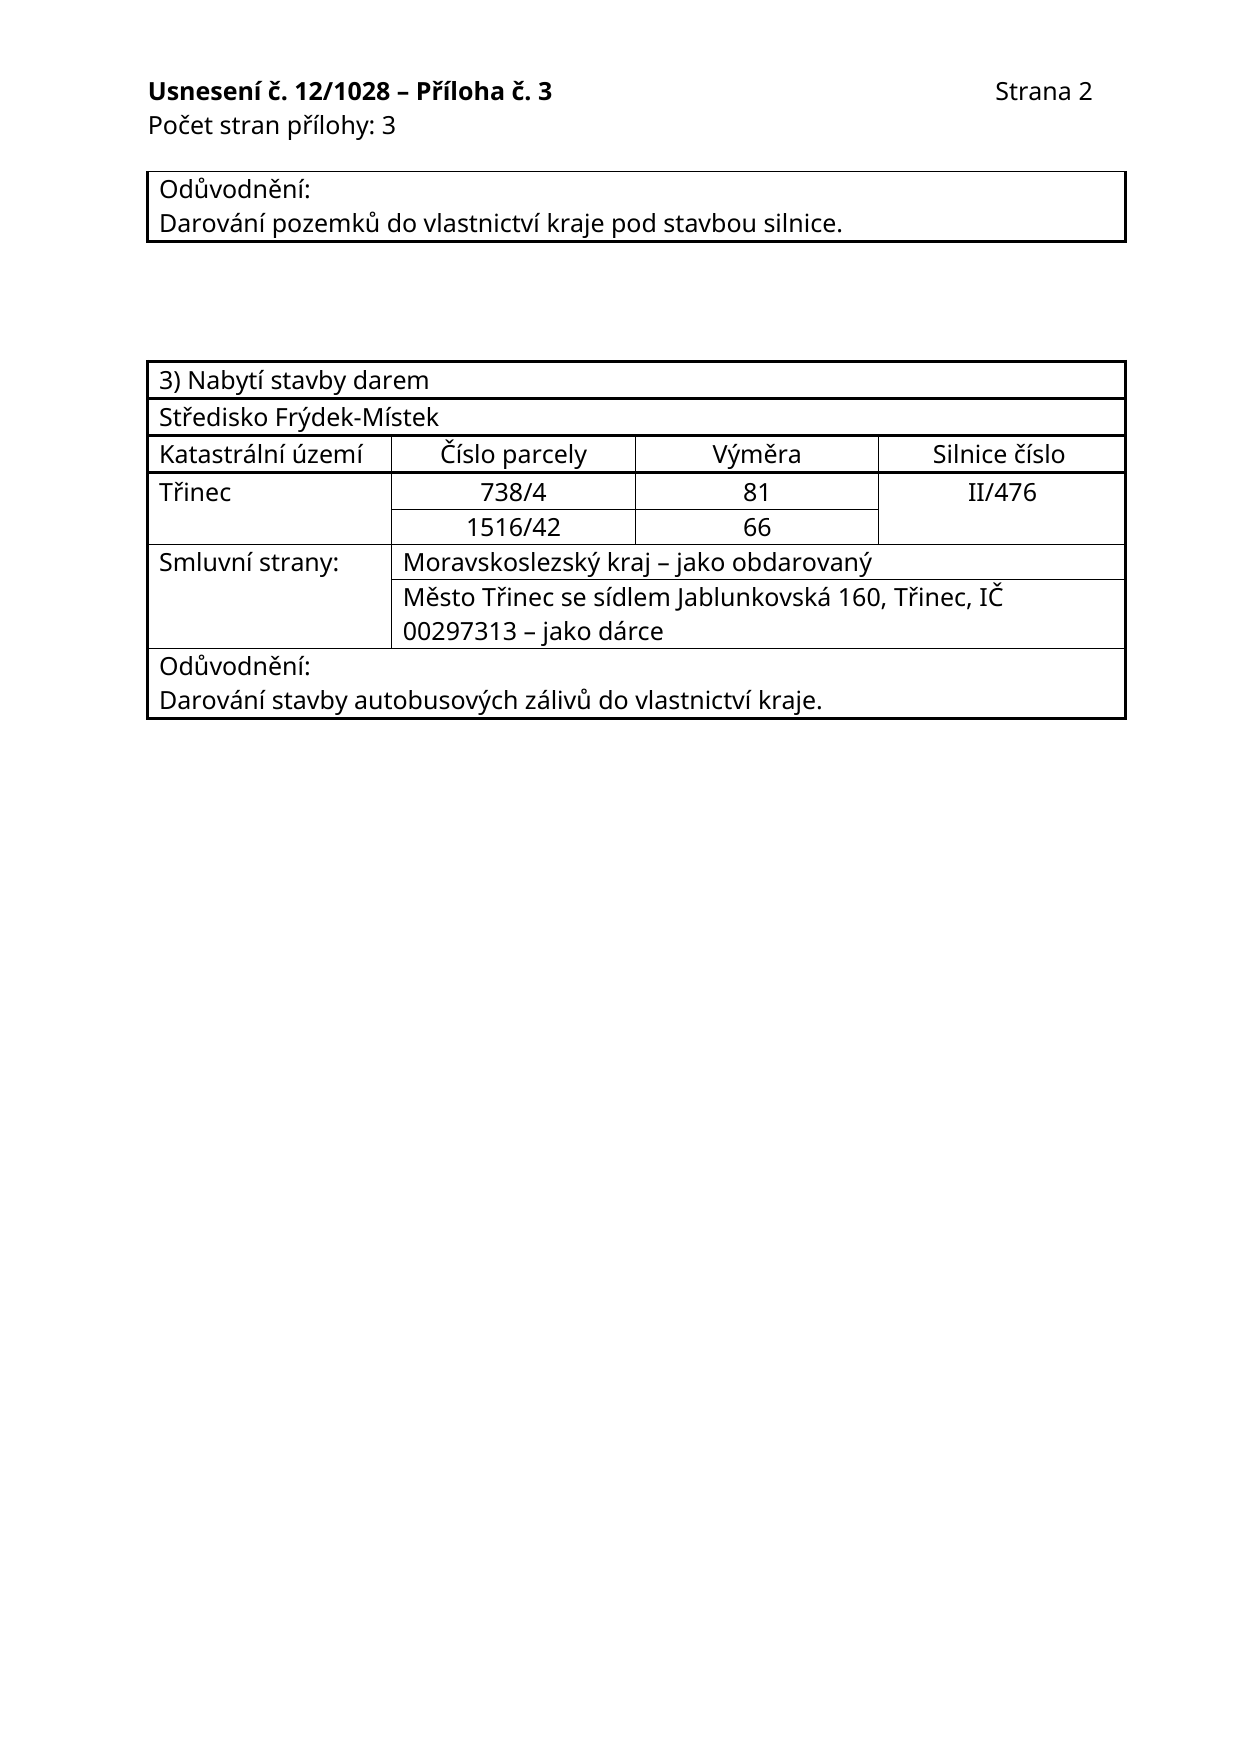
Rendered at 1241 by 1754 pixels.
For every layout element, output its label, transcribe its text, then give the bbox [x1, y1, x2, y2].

table_cell Město Třinec se sídlem Jablunkovská 160, Třinec, IČ 00297313 – jako dárce [392, 580, 1124, 648]
table_cell Třinec [149, 474, 391, 543]
table_cell Odůvodnění: Darování pozemků do vlastnictví kraje pod stavbou silnice. [149, 172, 1124, 240]
table_cell 81 [636, 474, 878, 508]
table_cell Katastrální území [149, 437, 391, 471]
table_cell Výměra [636, 437, 878, 471]
table_cell Moravskoslezský kraj – jako obdarovaný [392, 545, 1124, 579]
table_cell Číslo parcely [392, 437, 635, 471]
table_cell II/476 [879, 474, 1124, 543]
table_cell 1516/42 [392, 510, 635, 543]
table_cell Středisko Frýdek-Místek [149, 400, 1124, 434]
table_header 3) Nabytí stavby darem [149, 363, 1124, 397]
table_cell 66 [636, 510, 878, 543]
table_cell 738/4 [392, 474, 635, 508]
table_cell Odůvodnění: Darování stavby autobusových zálivů do vlastnictví kraje. [149, 649, 1124, 717]
table_cell Smluvní strany: [149, 545, 391, 648]
table_cell Silnice číslo [879, 437, 1124, 471]
